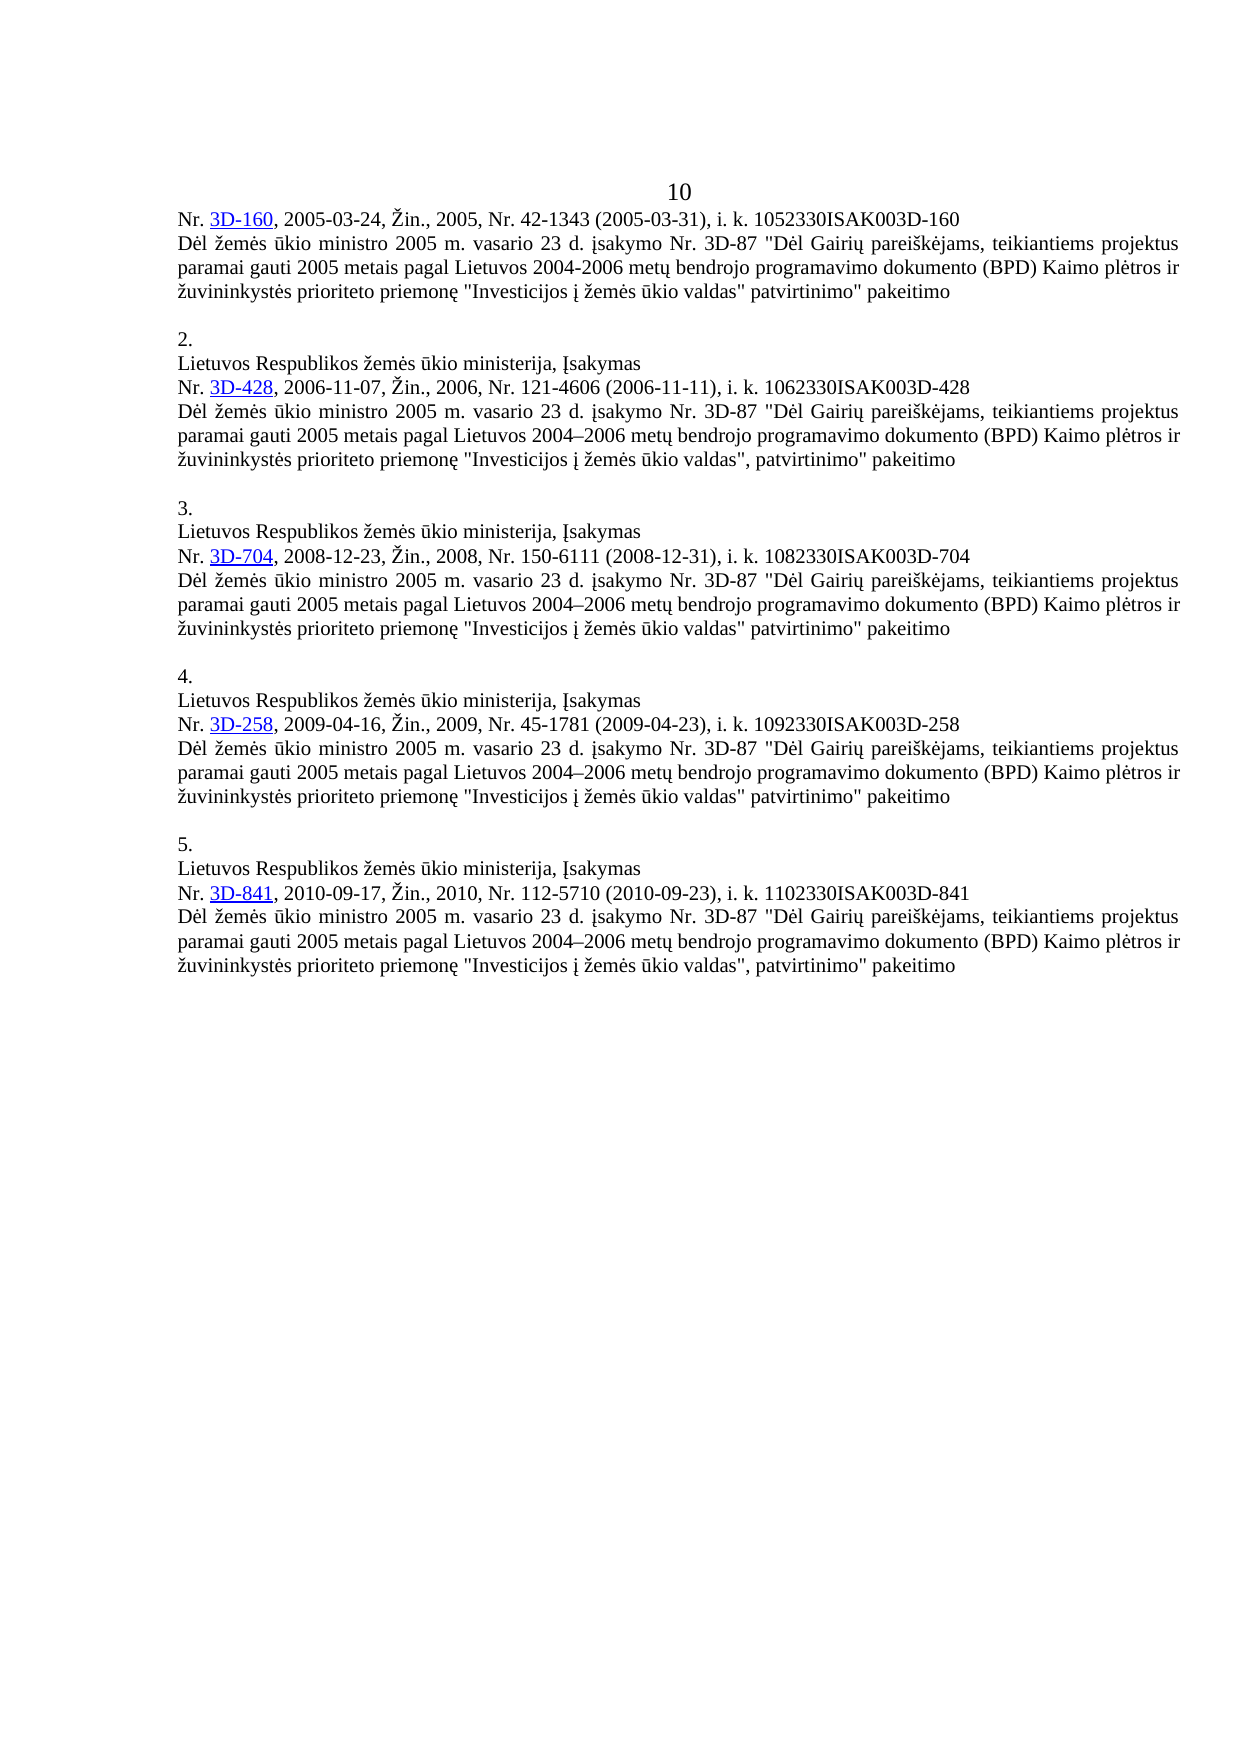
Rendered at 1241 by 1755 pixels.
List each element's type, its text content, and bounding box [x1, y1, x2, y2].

text Dėl žemės ūkio ministro 2005 m. vasario 23 d. įsakymo Nr. 3D-87 "Dėl Gairių pareiškėjams, teikiantiems projektus paramai gauti 2005 metais pagal Lietuvos 2004–2006 metų bendrojo programavimo dokumento (BPD) Kaimo plėtros ir žuvininkystės prioriteto priemonę "Investicijos į žemės ūkio valdas", patvirtinimo" pakeitimo [177, 399, 1181, 471]
text Nr. 3D-160, 2005-03-24, Žin., 2005, Nr. 42-1343 (2005-03-31), i. k. 1052330ISAK003D-160 [177, 207, 1181, 231]
text Nr. 3D-704, 2008-12-23, Žin., 2008, Nr. 150-6111 (2008-12-31), i. k. 1082330ISAK003D-704 [177, 543, 1181, 568]
text Lietuvos Respublikos žemės ūkio ministerija, Įsakymas [177, 519, 1181, 543]
text Nr. 3D-428, 2006-11-07, Žin., 2006, Nr. 121-4606 (2006-11-11), i. k. 1062330ISAK003D-428 [177, 375, 1181, 399]
text Nr. 3D-841, 2010-09-17, Žin., 2010, Nr. 112-5710 (2010-09-23), i. k. 1102330ISAK003D-841 [177, 880, 1181, 904]
text Lietuvos Respublikos žemės ūkio ministerija, Įsakymas [177, 351, 1181, 375]
text Dėl žemės ūkio ministro 2005 m. vasario 23 d. įsakymo Nr. 3D-87 "Dėl Gairių pareiškėjams, teikiantiems projektus paramai gauti 2005 metais pagal Lietuvos 2004–2006 metų bendrojo programavimo dokumento (BPD) Kaimo plėtros ir žuvininkystės prioriteto priemonę "Investicijos į žemės ūkio valdas" patvirtinimo" pakeitimo [177, 736, 1181, 808]
text Dėl žemės ūkio ministro 2005 m. vasario 23 d. įsakymo Nr. 3D-87 "Dėl Gairių pareiškėjams, teikiantiems projektus paramai gauti 2005 metais pagal Lietuvos 2004-2006 metų bendrojo programavimo dokumento (BPD) Kaimo plėtros ir žuvininkystės prioriteto priemonę "Investicijos į žemės ūkio valdas" patvirtinimo" pakeitimo [177, 231, 1181, 303]
text 5. [177, 832, 1181, 856]
text 4. [177, 664, 1181, 688]
text 2. [177, 327, 1181, 351]
text 3. [177, 495, 1181, 519]
text Dėl žemės ūkio ministro 2005 m. vasario 23 d. įsakymo Nr. 3D-87 "Dėl Gairių pareiškėjams, teikiantiems projektus paramai gauti 2005 metais pagal Lietuvos 2004–2006 metų bendrojo programavimo dokumento (BPD) Kaimo plėtros ir žuvininkystės prioriteto priemonę "Investicijos į žemės ūkio valdas" patvirtinimo" pakeitimo [177, 568, 1181, 640]
text Lietuvos Respublikos žemės ūkio ministerija, Įsakymas [177, 688, 1181, 712]
text Dėl žemės ūkio ministro 2005 m. vasario 23 d. įsakymo Nr. 3D-87 "Dėl Gairių pareiškėjams, teikiantiems projektus paramai gauti 2005 metais pagal Lietuvos 2004–2006 metų bendrojo programavimo dokumento (BPD) Kaimo plėtros ir žuvininkystės prioriteto priemonę "Investicijos į žemės ūkio valdas", patvirtinimo" pakeitimo [177, 904, 1181, 977]
text Nr. 3D-258, 2009-04-16, Žin., 2009, Nr. 45-1781 (2009-04-23), i. k. 1092330ISAK003D-258 [177, 712, 1181, 736]
text Lietuvos Respublikos žemės ūkio ministerija, Įsakymas [177, 856, 1181, 880]
